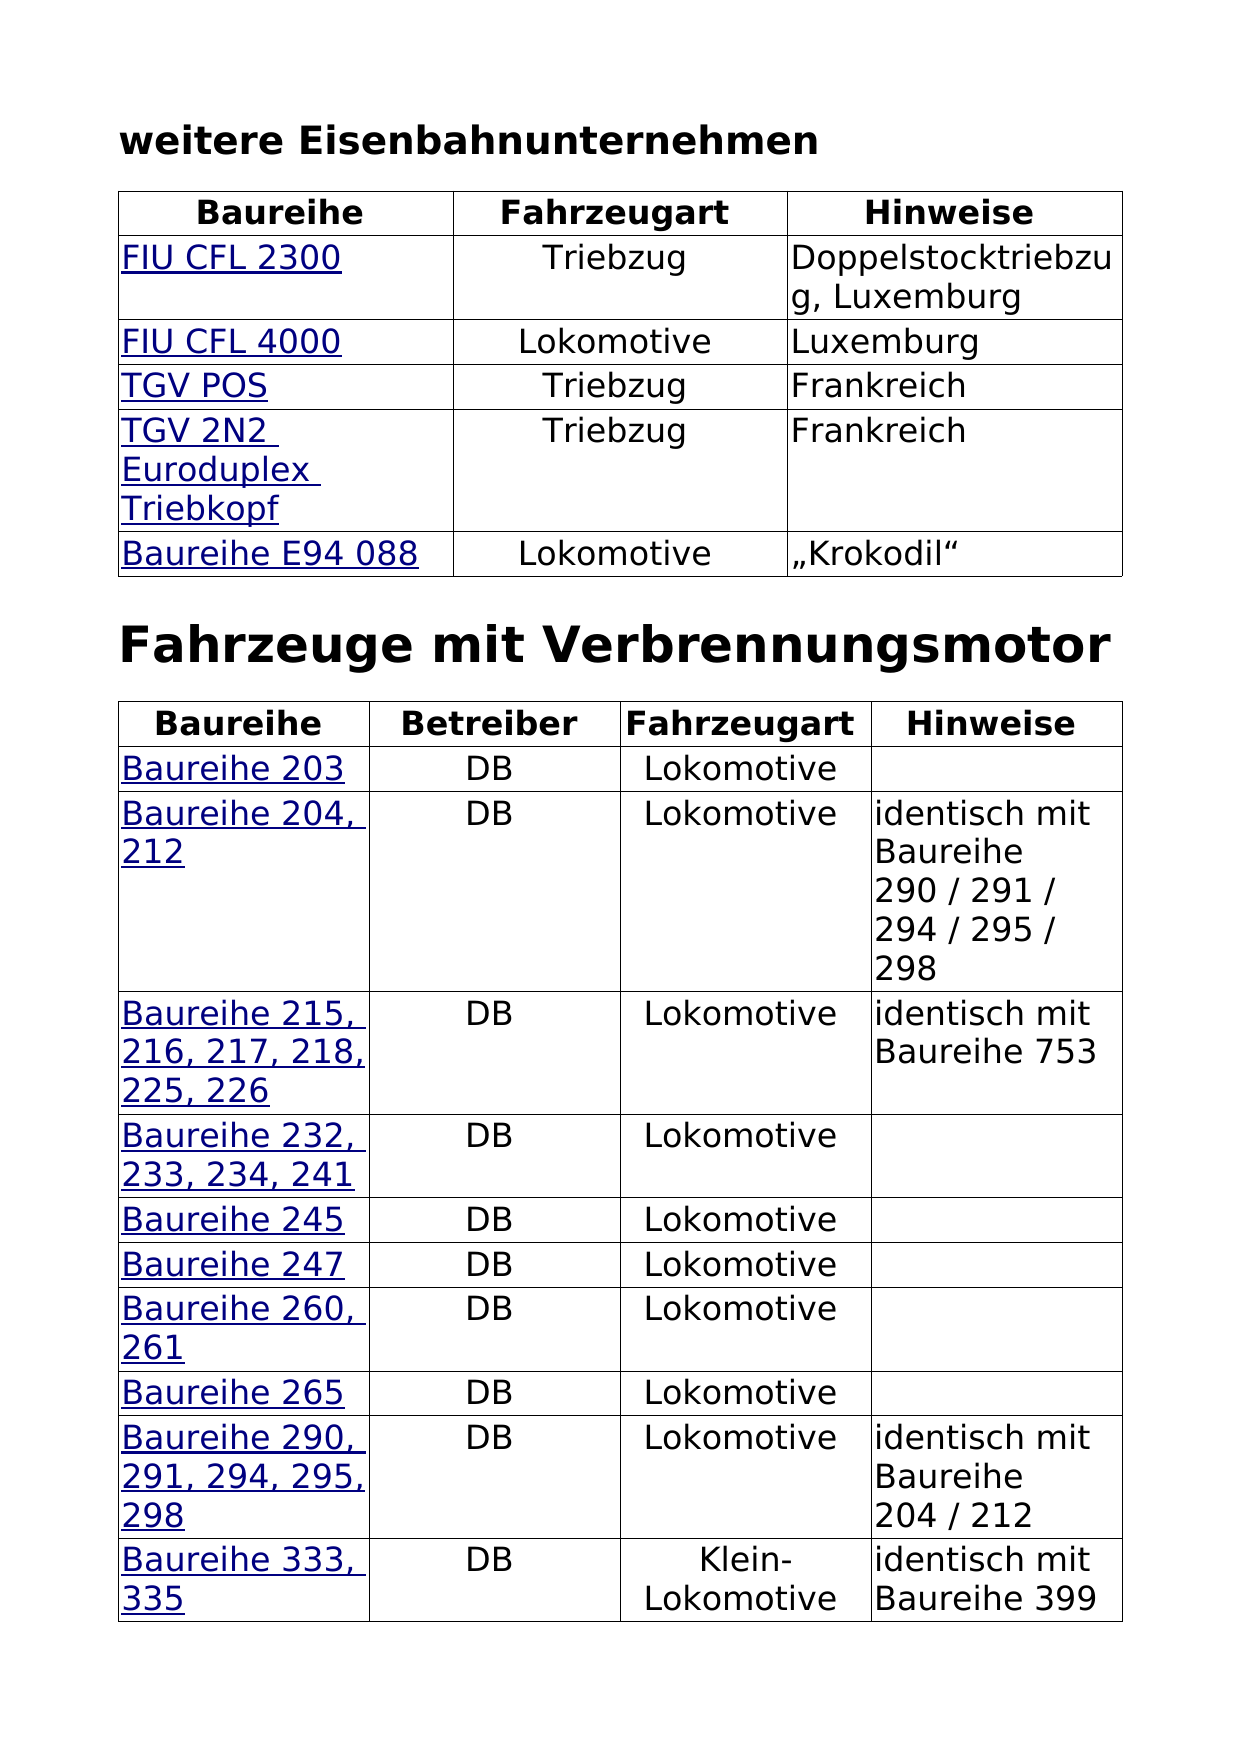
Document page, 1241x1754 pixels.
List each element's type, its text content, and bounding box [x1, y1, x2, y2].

table_cell Lokomotive [454, 532, 787, 576]
subtitle Fahrzeuge mit Verbrennungsmotor [118, 616, 1122, 674]
table_cell Lokomotive [621, 1372, 871, 1415]
table_cell Baureihe 260, 261 [119, 1288, 369, 1371]
table_cell identisch mit Baureihe 290 / 291 / 294 / 295 / 298 [872, 792, 1122, 991]
table_cell DB [370, 1198, 620, 1242]
table_cell DB [370, 1288, 620, 1371]
table_cell Baureihe 215, 216, 217, 218, 225, 226 [119, 992, 369, 1114]
table_cell Triebzug [454, 365, 787, 409]
table_cell FIU CFL 2300 [119, 236, 453, 319]
table_cell FIU CFL 4000 [119, 320, 453, 364]
table_header Hinweise [788, 192, 1122, 235]
table_cell DB [370, 1539, 620, 1621]
table_header Hinweise [872, 702, 1122, 746]
table_cell Baureihe 247 [119, 1243, 369, 1287]
table_cell Baureihe 333, 335 [119, 1539, 369, 1621]
table_cell Baureihe 245 [119, 1198, 369, 1242]
table_cell Triebzug [454, 236, 787, 319]
table_cell [872, 1372, 1122, 1415]
table_cell Luxemburg [788, 320, 1122, 364]
table_header Fahrzeugart [454, 192, 787, 235]
table_cell „Krokodil“ [788, 532, 1122, 576]
table_cell [872, 1115, 1122, 1197]
table_cell identisch mit Baureihe 204 / 212 [872, 1416, 1122, 1538]
table_cell DB [370, 792, 620, 991]
table_header Baureihe [119, 192, 453, 235]
table_cell Lokomotive [621, 1416, 871, 1538]
table_cell DB [370, 992, 620, 1114]
table_cell Baureihe 203 [119, 747, 369, 791]
table_cell Baureihe 232, 233, 234, 241 [119, 1115, 369, 1197]
table_header Betreiber [370, 702, 620, 746]
table_cell Lokomotive [621, 1115, 871, 1197]
table_cell Klein-Lokomotive [621, 1539, 871, 1621]
table_cell DB [370, 1115, 620, 1197]
table_cell Lokomotive [621, 992, 871, 1114]
table_cell Lokomotive [621, 1288, 871, 1371]
table_cell Lokomotive [621, 792, 871, 991]
table_cell Frankreich [788, 365, 1122, 409]
table_cell Baureihe 290, 291, 294, 295, 298 [119, 1416, 369, 1538]
table_cell Lokomotive [621, 747, 871, 791]
table_cell identisch mit Baureihe 753 [872, 992, 1122, 1114]
table_cell Lokomotive [454, 320, 787, 364]
table_cell DB [370, 1416, 620, 1538]
table_cell [872, 747, 1122, 791]
table_cell DB [370, 1243, 620, 1287]
table_cell Lokomotive [621, 1243, 871, 1287]
table_cell Frankreich [788, 410, 1122, 531]
table_cell Baureihe 204, 212 [119, 792, 369, 991]
table_header Baureihe [119, 702, 369, 746]
table_cell TGV POS [119, 365, 453, 409]
table_header Fahrzeugart [621, 702, 871, 746]
table_cell [872, 1243, 1122, 1287]
table_cell Triebzug [454, 410, 787, 531]
table_cell Baureihe 265 [119, 1372, 369, 1415]
table_cell Baureihe E94 088 [119, 532, 453, 576]
table_cell DB [370, 1372, 620, 1415]
table_cell TGV 2N2 Euroduplex Triebkopf [119, 410, 453, 531]
subtitle weitere Eisenbahnunternehmen [118, 118, 1122, 163]
table_cell [872, 1288, 1122, 1371]
table_cell [872, 1198, 1122, 1242]
table_cell Lokomotive [621, 1198, 871, 1242]
table_cell DB [370, 747, 620, 791]
table_cell identisch mit Baureihe 399 [872, 1539, 1122, 1621]
table_cell Doppelstocktriebzug, Luxemburg [788, 236, 1122, 319]
